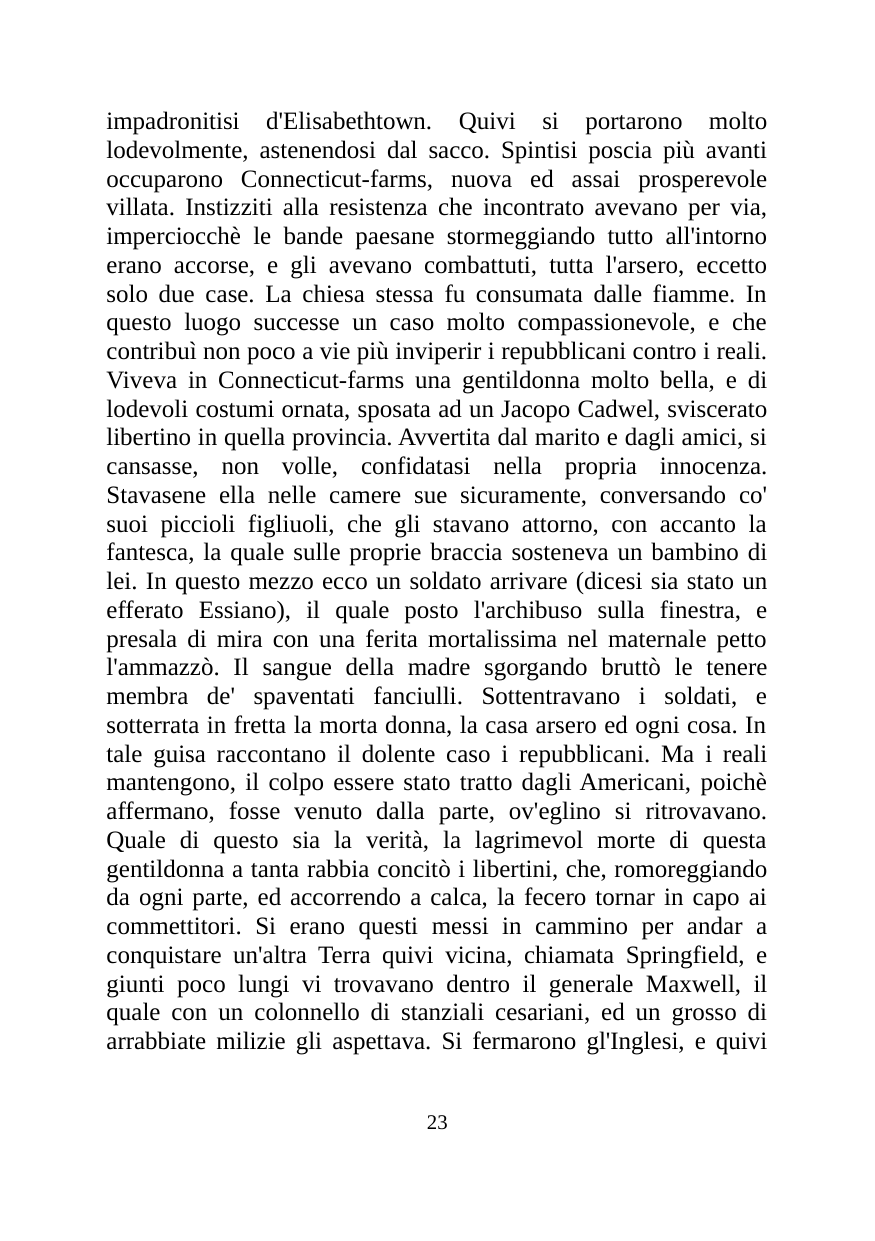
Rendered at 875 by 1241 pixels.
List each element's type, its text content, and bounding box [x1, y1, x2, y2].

text impadronitisi d'Elisabethtown. Quivi si portarono molto lodevolmente, astenendosi dal sacco. Spintisi poscia più avanti occuparono Connecticut-farms, nuova ed assai prosperevole villata. Instizziti alla resistenza che incontrato avevano per via, imperciocchè le bande paesane stormeggiando tutto all'intorno erano accorse, e gli avevano combattuti, tutta l'arsero, eccetto solo due case. La chiesa stessa fu consumata dalle fiamme. In questo luogo successe un caso molto compassionevole, e che contribuì non poco a vie più inviperir i repubblicani contro i reali. Viveva in Connecticut-farms una gentildonna molto bella, e di lodevoli costumi ornata, sposata ad un Jacopo Cadwel, sviscerato libertino in quella provincia. Avvertita dal marito e dagli amici, si cansasse, non volle, confidatasi nella propria innocenza. Stavasene ella nelle camere sue sicuramente, conversando co' suoi piccioli figliuoli, che gli stavano attorno, con accanto la fantesca, la quale sulle proprie braccia sosteneva un bambino di lei. In questo mezzo ecco un soldato arrivare (dicesi sia stato un efferato Essiano), il quale posto l'archibuso sulla finestra, e presala di mira con una ferita mortalissima nel maternale petto l'ammazzò. Il sangue della madre sgorgando bruttò le tenere membra de' spaventati fanciulli. Sottentravano i soldati, e sotterrata in fretta la morta donna, la casa arsero ed ogni cosa. In tale guisa raccontano il dolente caso i repubblicani. Ma i reali mantengono, il colpo essere stato tratto dagli Americani, poichè affermano, fosse venuto dalla parte, ov'eglino si ritrovavano. Quale di questo sia la verità, la lagrimevol morte di questa gentildonna a tanta rabbia concitò i libertini, che, romoreggiando da ogni parte, ed accorrendo a calca, la fecero tornar in capo ai commettitori. Si erano questi messi in cammino per andar a conquistare un'altra Terra quivi vicina, chiamata Springfield, e giunti poco lungi vi trovavano dentro il generale Maxwell, il quale con un colonnello di stanziali cesariani, ed un grosso di arrabbiate milizie gli aspettava. Si fermarono gl'Inglesi, e quivi [106, 106, 768, 1055]
